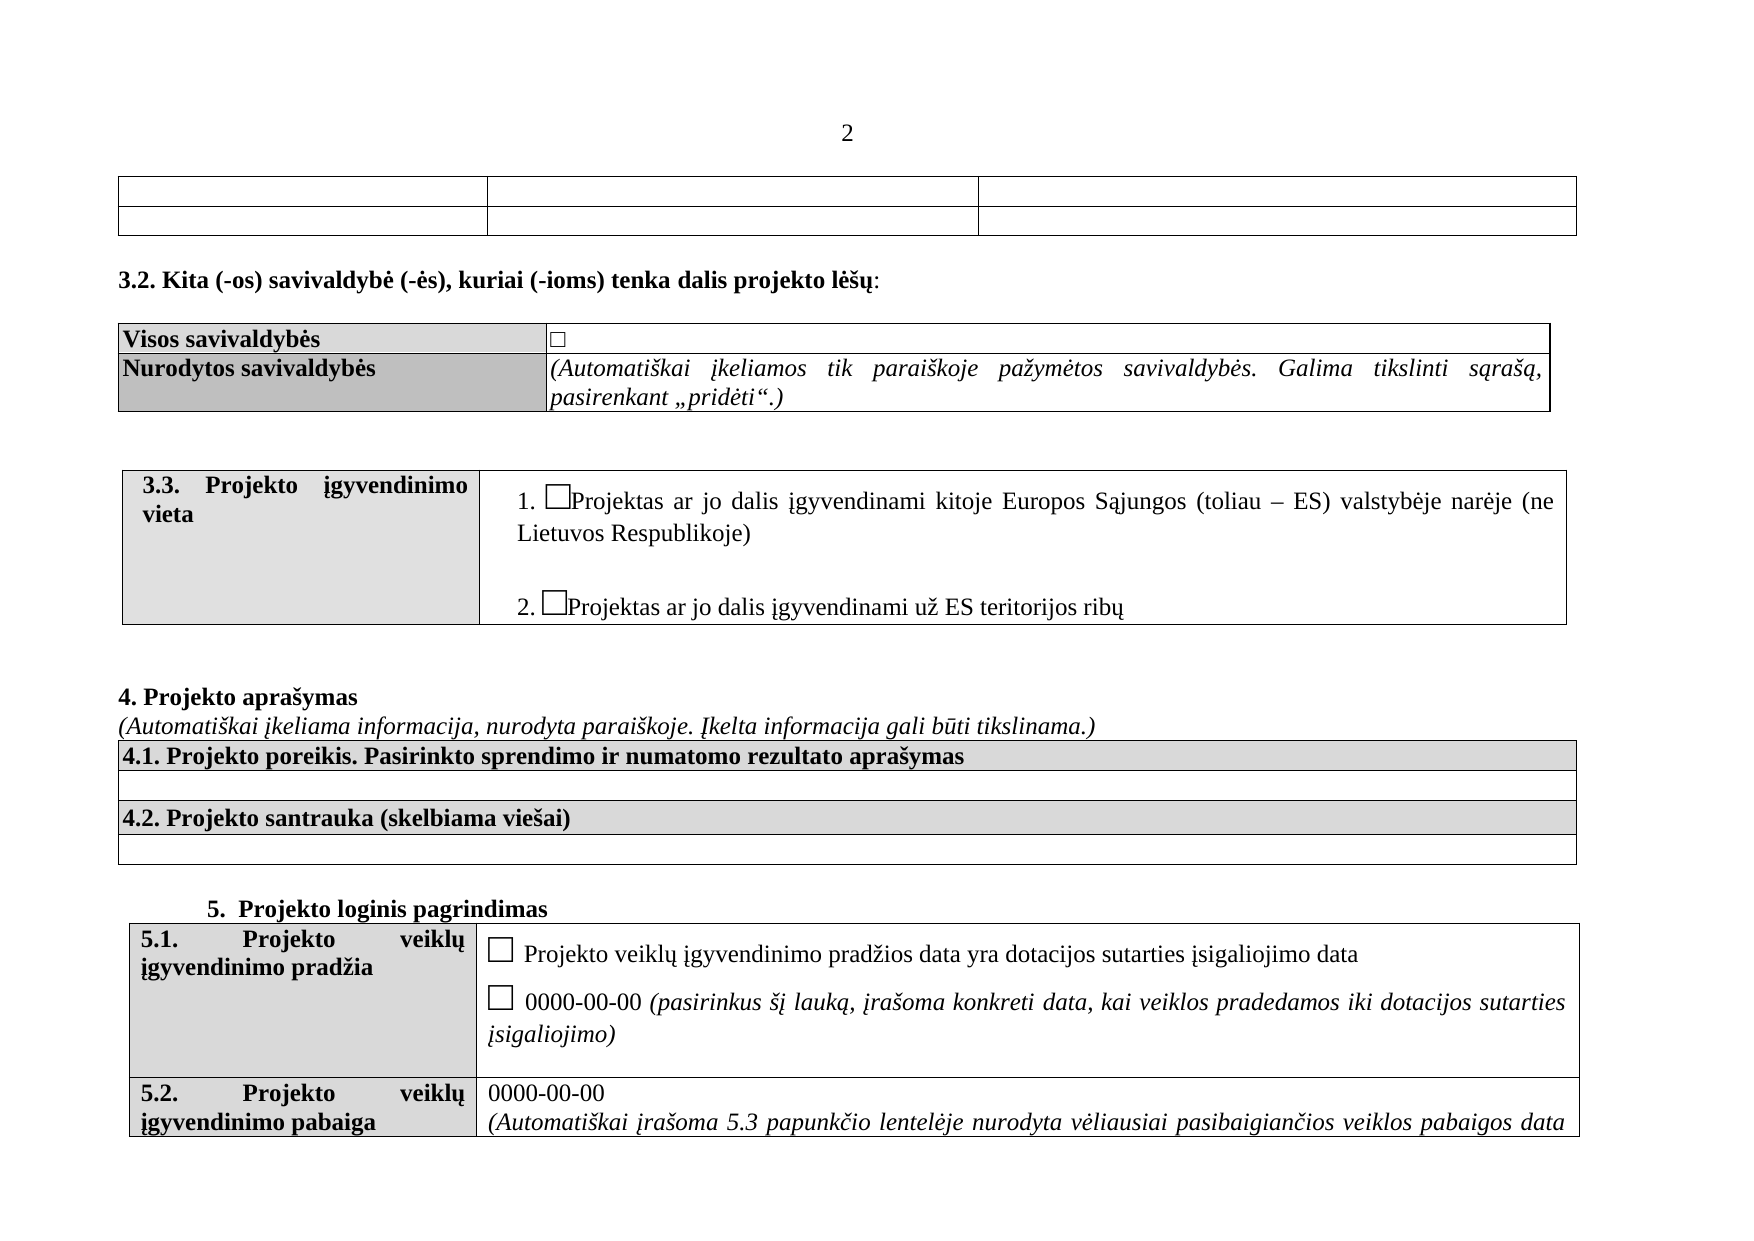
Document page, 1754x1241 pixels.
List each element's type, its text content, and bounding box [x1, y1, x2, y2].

table_cell [119, 771, 1576, 799]
table_cell [488, 207, 492, 235]
text 4. Projekto aprašymas [118, 682, 1577, 711]
table_cell Nurodytos savivaldybės [119, 354, 546, 411]
table_cell [483, 177, 487, 206]
table_cell [483, 207, 487, 235]
table_header □ Projekto veiklų įgyvendinimo pradžios data yra dotacijos sutarties įsigaliojimo data □ 0000-00-00 (pasirinkus šį lauką, įrašoma konkreti data, kai veiklos pradedamos iki dotacijos sutarties įsigaliojimo) [477, 924, 1579, 1077]
table_cell 5.2. Projekto veiklų įgyvendinimo pabaiga [130, 1078, 476, 1136]
text 3.2. Kita (-os) savivaldybė (-ės), kuriai (-ioms) tenka dalis projekto lėšų: [118, 265, 1577, 294]
table_header 4.1. Projekto poreikis. Pasirinkto sprendimo ir numatomo rezultato aprašymas [119, 741, 1576, 770]
text 5. Projekto loginis pagrindimas [118, 894, 1577, 923]
table_header 5.1. Projekto veiklų įgyvendinimo pradžia [130, 924, 476, 1077]
table_cell 0000-00-00 (Automatiškai įrašoma 5.3 papunkčio lentelėje nurodyta vėliausiai pasibaigiančios veiklos pabaigos data [477, 1078, 1579, 1136]
text (Automatiškai įkeliama informacija, nurodyta paraiškoje. Įkelta informacija gali būti tikslinama.) [118, 711, 1577, 740]
table_cell [979, 177, 983, 206]
table_header 3.3. Projekto įgyvendinimo vieta [123, 471, 479, 624]
table_header Visos savivaldybės [119, 324, 546, 352]
table_cell [488, 177, 492, 206]
table_cell [979, 207, 983, 235]
table_cell [1551, 353, 1577, 411]
table_header [1551, 323, 1577, 352]
table_header 1. □Projektas ar jo dalis įgyvendinami kitoje Europos Sąjungos (toliau – ES) valstybėje narėje (ne Lietuvos Respublikoje) 2. □Projektas ar jo dalis įgyvendinami už ES teritorijos ribų [480, 471, 1566, 624]
table_cell 4.2. Projekto santrauka (skelbiama viešai) [119, 801, 1576, 834]
table_cell [119, 835, 1576, 864]
